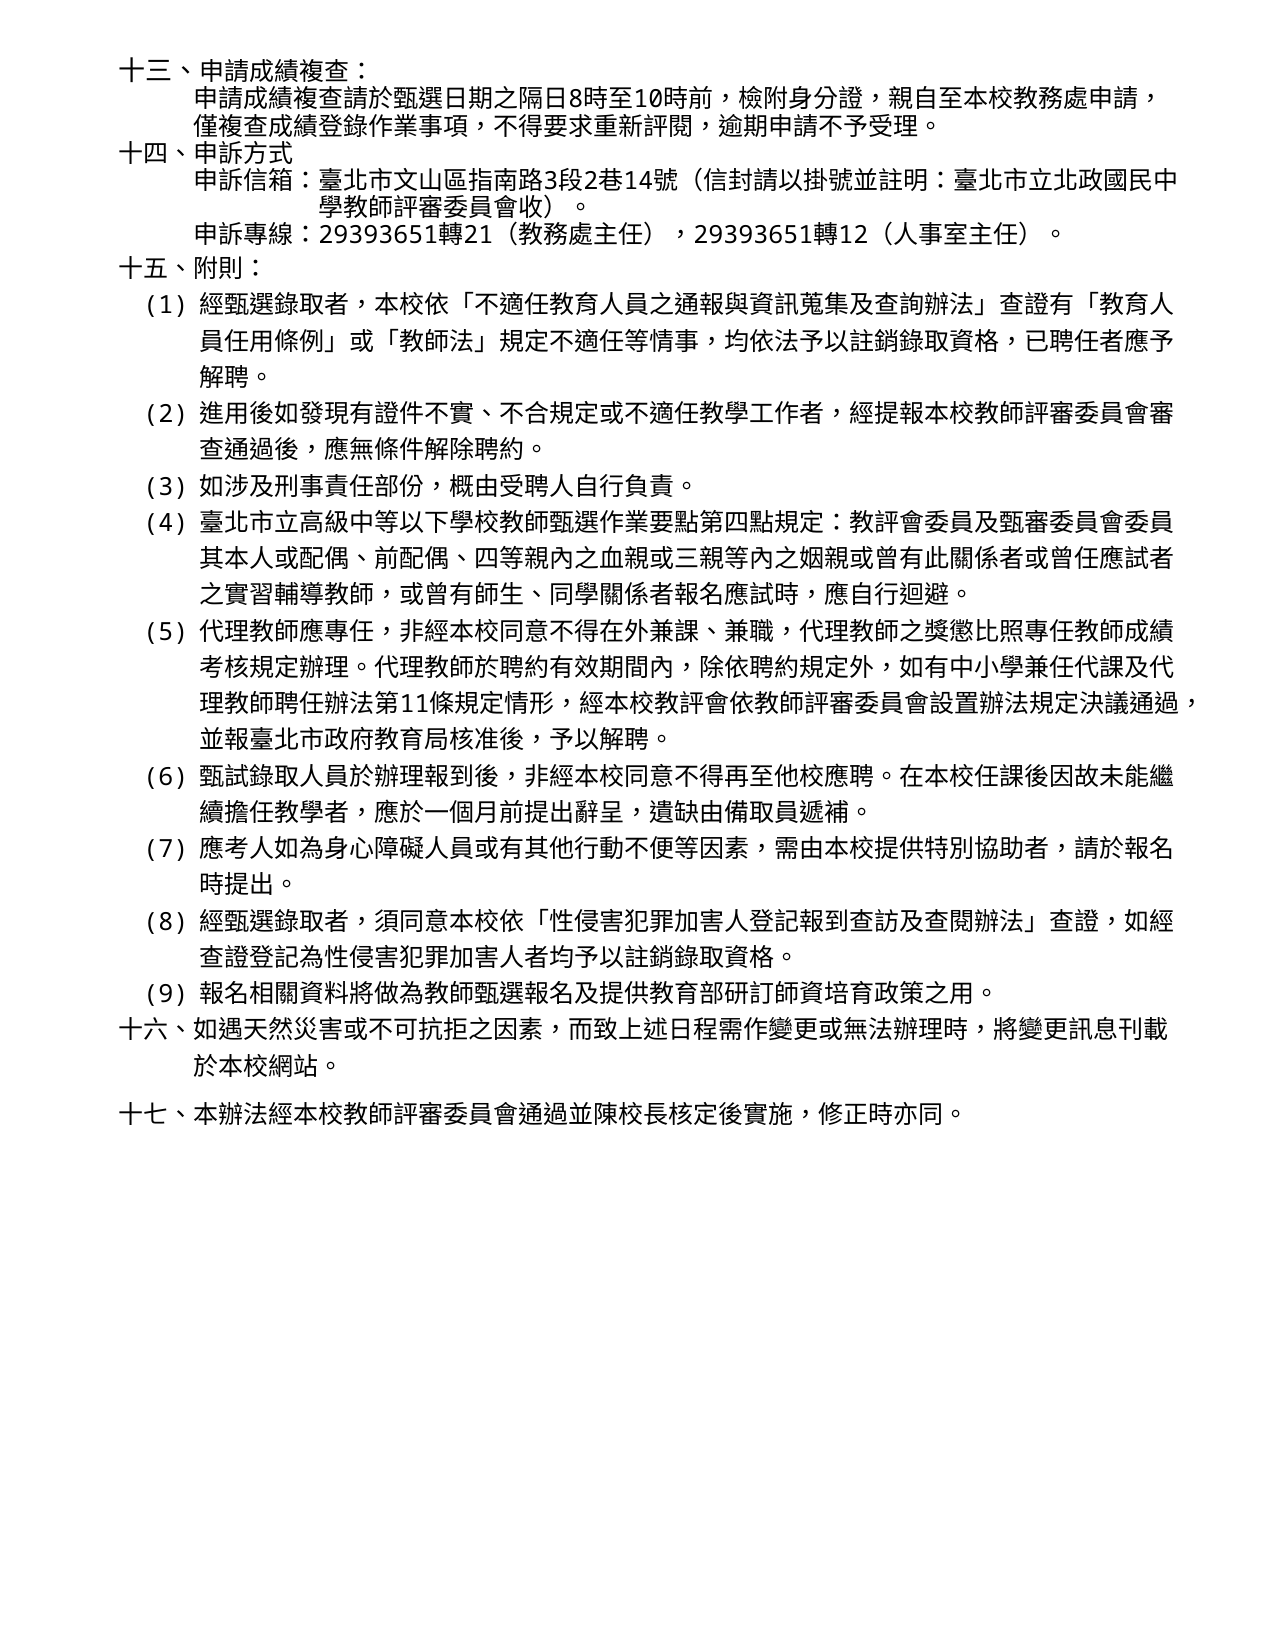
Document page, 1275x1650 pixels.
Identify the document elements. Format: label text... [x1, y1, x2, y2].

list 經甄選錄取者，須同意本校依「性侵害犯罪加害人登記報到查訪及查閱辦法」查證，如經查證登記為性侵害犯罪加害人者均予以註銷錄取資格。 [143, 901, 1186, 974]
list 進用後如發現有證件不實、不合規定或不適任教學工作者，經提報本校教師評審委員會審查通過後，應無條件解除聘約。 [143, 394, 1186, 466]
text 十四、申訴方式 [118, 140, 1186, 167]
text 申請成績複查請於甄選日期之隔日8時至10時前，檢附身分證，親自至本校教務處申請，僅複查成績登錄作業事項，不得要求重新評閱，逾期申請不予受理。 [193, 86, 1186, 140]
list 經甄選錄取者，本校依「不適任教育人員之通報與資訊蒐集及查詢辦法」查證有「教育人員任用條例」或「教師法」規定不適任等情事，均依法予以註銷錄取資格，已聘任者應予解聘。 [143, 285, 1186, 394]
text 十六、如遇天然災害或不可抗拒之因素，而致上述日程需作變更或無法辦理時，將變更訊息刊載於本校網站。 [118, 1010, 1186, 1082]
text 十三、申請成績複查： [118, 59, 1186, 86]
list 臺北市立高級中等以下學校教師甄選作業要點第四點規定：教評會委員及甄審委員會委員其本人或配偶、前配偶、四等親內之血親或三親等內之姻親或曾有此關係者或曾任應試者之實習輔導教師，或曾有師生、同學關係者報名應試時，應自行迴避。 [143, 502, 1186, 611]
text 申訴信箱：臺北市文山區指南路3段2巷14號（信封請以掛號並註明：臺北市立北政國民中學教師評審委員會收）。 [193, 167, 1186, 222]
list 應考人如為身心障礙人員或有其他行動不便等因素，需由本校提供特別協助者，請於報名時提出。 [143, 829, 1186, 901]
list 甄試錄取人員於辦理報到後，非經本校同意不得再至他校應聘。在本校任課後因故未能繼續擔任教學者，應於一個月前提出辭呈，遺缺由備取員遞補。 [143, 756, 1186, 829]
text 十七、本辦法經本校教師評審委員會通過並陳校長核定後實施，修正時亦同。 [118, 1095, 1186, 1131]
text 申訴專線：29393651轉21（教務處主任），29393651轉12（人事室主任）。 [118, 222, 1186, 249]
list 報名相關資料將做為教師甄選報名及提供教育部研訂師資培育政策之用。 [143, 974, 1186, 1010]
list 代理教師應專任，非經本校同意不得在外兼課、兼職，代理教師之獎懲比照專任教師成績考核規定辦理。代理教師於聘約有效期間內，除依聘約規定外，如有中小學兼任代課及代理教師聘任辦法第11條規定情形，經本校教評會依教師評審委員會設置辦法規定決議通過，並報臺北市政府教育局核准後，予以解聘。 [143, 611, 1186, 756]
list 如涉及刑事責任部份，概由受聘人自行負責。 [143, 466, 1186, 502]
text 十五、附則： [118, 249, 1186, 285]
